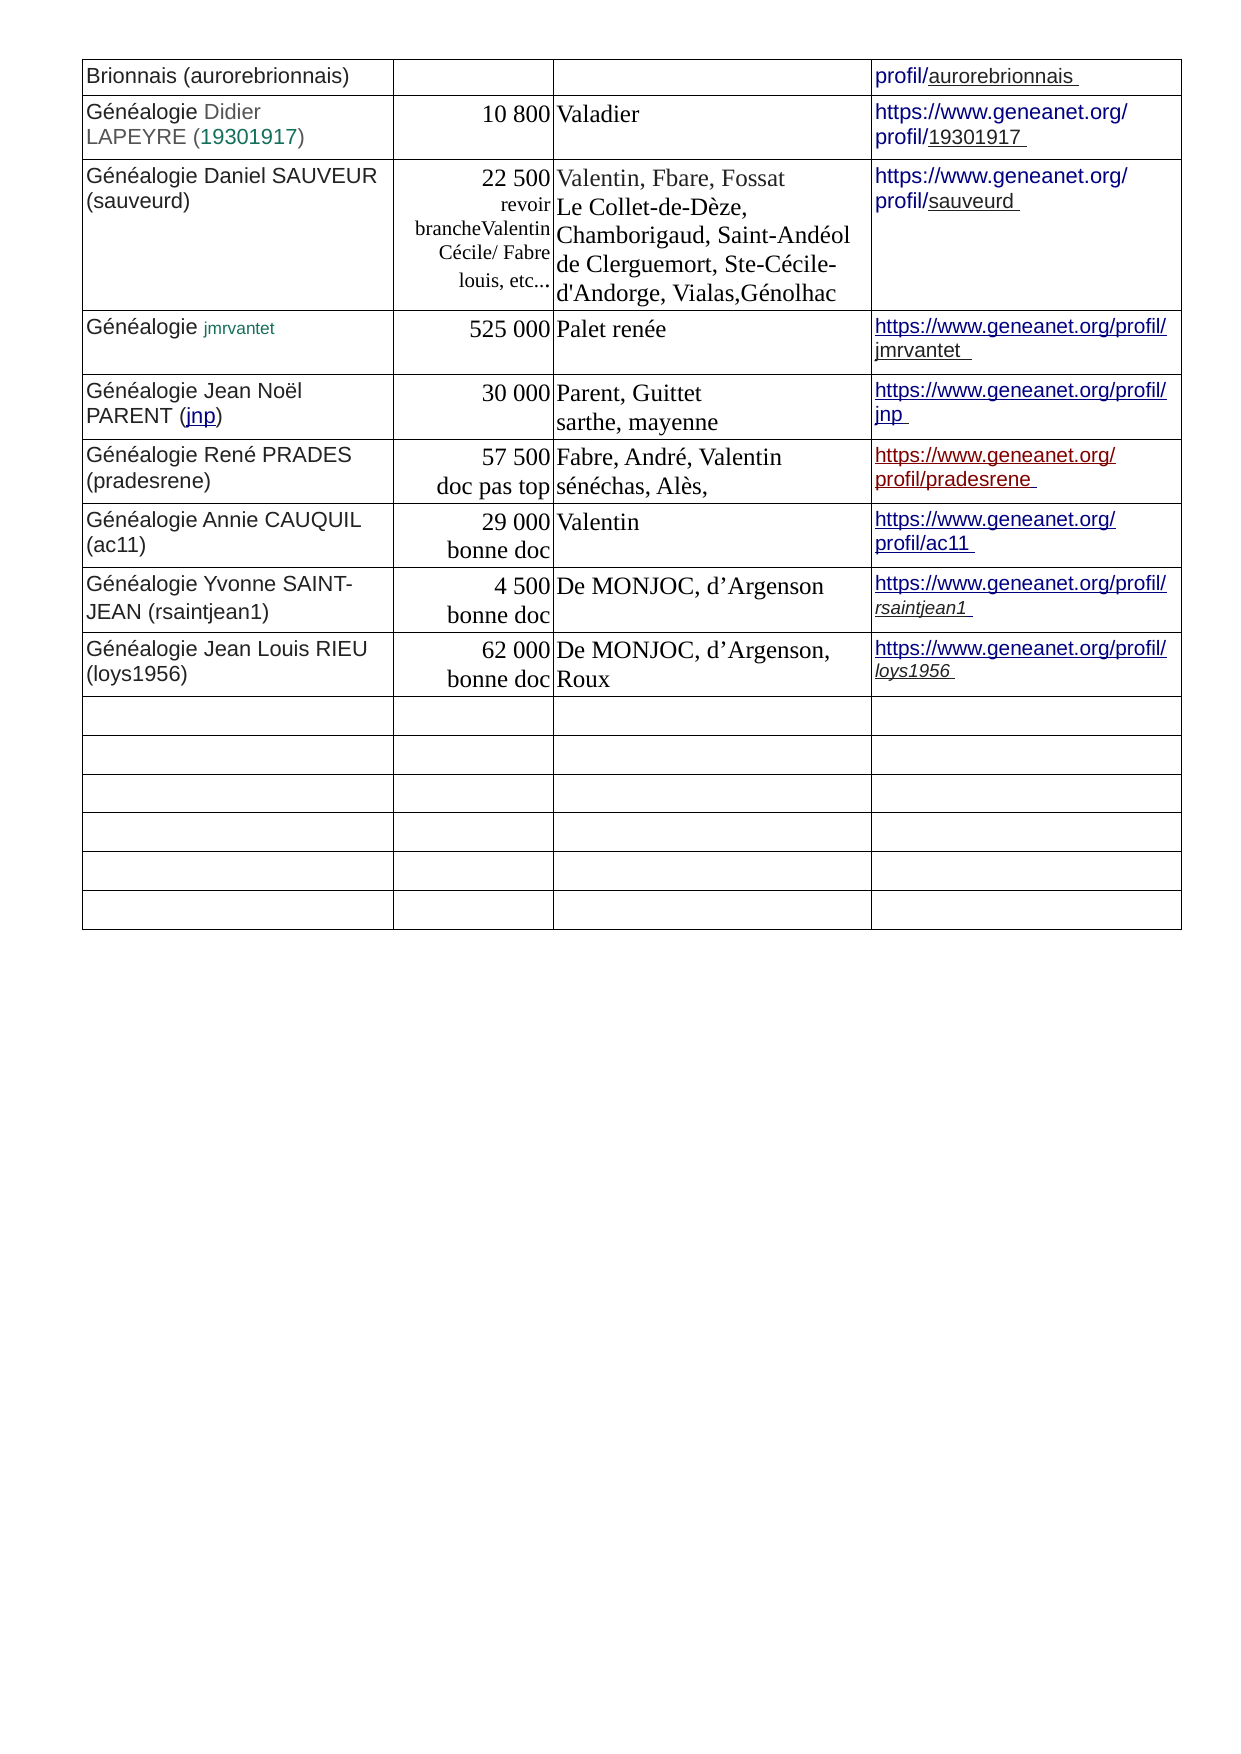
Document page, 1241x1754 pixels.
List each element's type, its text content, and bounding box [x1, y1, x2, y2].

table_cell [83, 697, 393, 735]
table_cell 57 500 doc pas top [394, 440, 553, 503]
table_cell https://www.geneanet.org/profil/19301917 [872, 96, 1181, 159]
table_cell [394, 697, 553, 735]
table_cell 22 500 revoir brancheValentin Cécile/ Fabre louis, etc... [394, 160, 553, 310]
table_cell 30 000 [394, 375, 553, 438]
table_cell [83, 736, 393, 773]
table_cell https://www.geneanet.org/profil/rsaintjean1 [872, 568, 1181, 632]
table_cell [554, 775, 871, 812]
table_cell Généalogie Didier LAPEYRE (19301917) [83, 96, 393, 159]
table_cell 62 000 bonne doc [394, 633, 553, 696]
table_cell Généalogie Jean Louis RIEU (loys1956) [83, 633, 393, 696]
table_cell https://www.geneanet.org/profil/loys1956 [872, 633, 1181, 696]
table_cell [554, 697, 871, 735]
table_cell [83, 891, 393, 928]
table_cell [394, 60, 553, 95]
table_cell [83, 775, 393, 812]
table_cell [83, 852, 393, 890]
table_cell 29 000 bonne doc [394, 504, 553, 567]
table_cell [554, 60, 871, 95]
table_cell 10 800 [394, 96, 553, 159]
table_cell Généalogie Yvonne SAINT-JEAN (rsaintjean1) [83, 568, 393, 632]
table_cell Généalogie jmrvantet [83, 311, 393, 374]
table_cell [554, 736, 871, 773]
table_cell 525 000 [394, 311, 553, 374]
table_cell [554, 852, 871, 890]
table_cell Valentin [554, 504, 871, 567]
table_cell [554, 891, 871, 928]
table_cell De MONJOC, d’Argenson [554, 568, 871, 632]
table_cell Parent, Guittet sarthe, mayenne [554, 375, 871, 438]
table_cell [394, 891, 553, 928]
table_cell profil/aurorebrionnais [872, 60, 1181, 95]
table_cell [554, 813, 871, 851]
table_cell [394, 775, 553, 812]
table_cell https://www.geneanet.org/profil/jmrvantet [872, 311, 1181, 374]
table_cell [394, 852, 553, 890]
table_cell Valadier [554, 96, 871, 159]
table_cell Fabre, André, Valentin sénéchas, Alès, [554, 440, 871, 503]
table_cell De MONJOC, d’Argenson, Roux [554, 633, 871, 696]
table_cell [872, 697, 1181, 735]
table_cell Valentin, Fbare, Fossat Le Collet-de-Dèze, Chamborigaud, Saint-Andéol de Clerguemort, Ste-Cécile-d'Andorge, Vialas,Génolhac [554, 160, 871, 310]
table_cell Palet renée [554, 311, 871, 374]
table_cell [872, 775, 1181, 812]
table_cell [872, 891, 1181, 928]
table_cell https://www.geneanet.org/profil/sauveurd [872, 160, 1181, 310]
table_cell Généalogie Jean Noël PARENT (jnp) [83, 375, 393, 438]
table_cell 4 500 bonne doc [394, 568, 553, 632]
table_cell https://www.geneanet.org/profil/pradesrene [872, 440, 1181, 503]
table_cell [872, 736, 1181, 773]
table_cell https://www.geneanet.org/profil/ac11 [872, 504, 1181, 567]
table_cell https://www.geneanet.org/profil/jnp [872, 375, 1181, 438]
table_cell Généalogie Daniel SAUVEUR (sauveurd) [83, 160, 393, 310]
table_cell [394, 736, 553, 773]
table_cell Brionnais (aurorebrionnais) [83, 60, 393, 95]
table_cell [394, 813, 553, 851]
table_cell Généalogie René PRADES (pradesrene) [83, 440, 393, 503]
table_cell Généalogie Annie CAUQUIL (ac11) [83, 504, 393, 567]
table_cell [872, 852, 1181, 890]
table_cell [872, 813, 1181, 851]
table_cell [83, 813, 393, 851]
